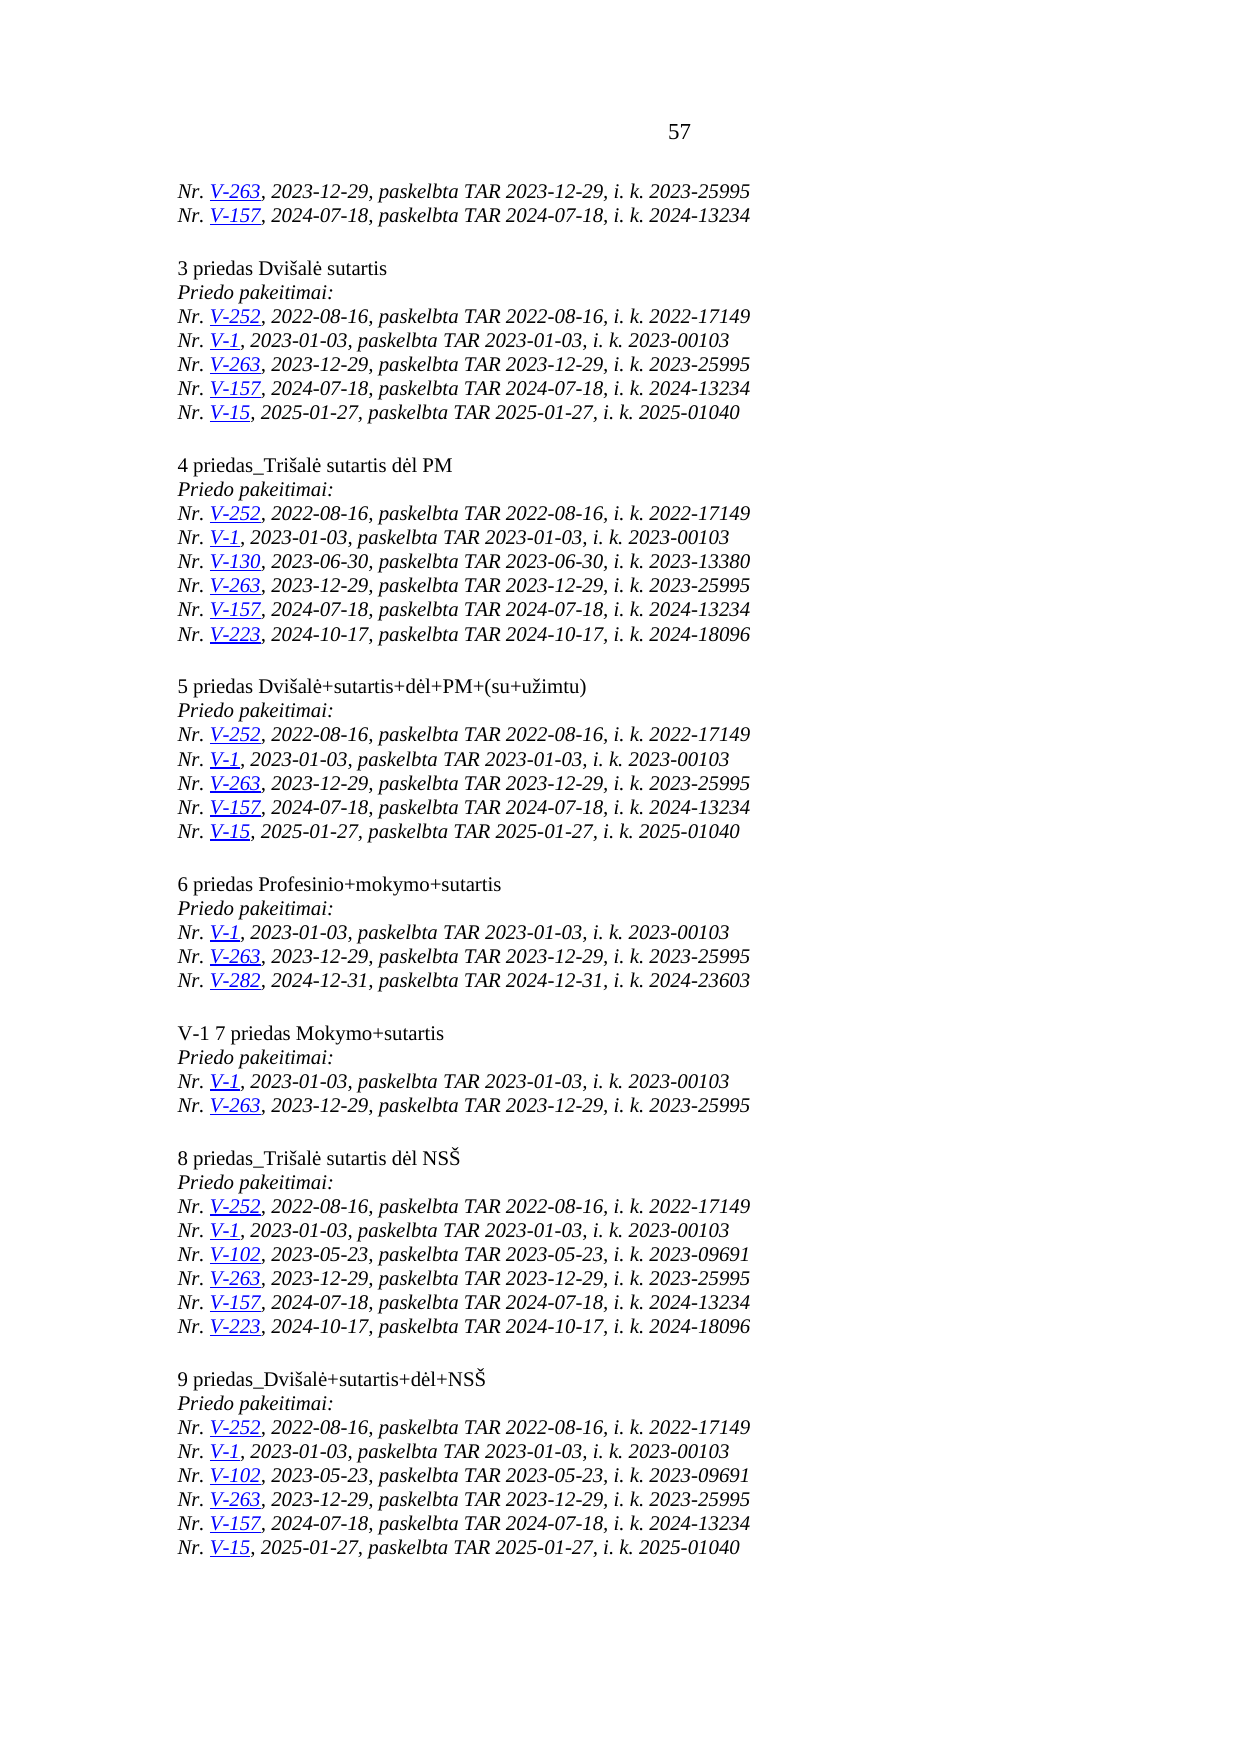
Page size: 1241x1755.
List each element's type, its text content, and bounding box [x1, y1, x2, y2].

text Nr. V-282, 2024-12-31, paskelbta TAR 2024-12-31, i. k. 2024-23603 [177, 968, 1181, 992]
text Priedo pakeitimai: [177, 896, 1181, 919]
text Nr. V-263, 2023-12-29, paskelbta TAR 2023-12-29, i. k. 2023-25995 [177, 179, 1181, 203]
text Nr. V-102, 2023-05-23, paskelbta TAR 2023-05-23, i. k. 2023-09691 [177, 1463, 1181, 1487]
text Nr. V-102, 2023-05-23, paskelbta TAR 2023-05-23, i. k. 2023-09691 [177, 1242, 1181, 1266]
text 6 priedas Profesinio+mokymo+sutartis [177, 871, 1181, 896]
text Priedo pakeitimai: [177, 1169, 1181, 1194]
text Nr. V-157, 2024-07-18, paskelbta TAR 2024-07-18, i. k. 2024-13234 [177, 376, 1181, 400]
text Nr. V-263, 2023-12-29, paskelbta TAR 2023-12-29, i. k. 2023-25995 [177, 1093, 1181, 1117]
text 5 priedas Dvišalė+sutartis+dėl+PM+(su+užimtu) [177, 674, 1181, 698]
text Nr. V-223, 2024-10-17, paskelbta TAR 2024-10-17, i. k. 2024-18096 [177, 621, 1181, 646]
text Nr. V-157, 2024-07-18, paskelbta TAR 2024-07-18, i. k. 2024-13234 [177, 597, 1181, 621]
text Nr. V-263, 2023-12-29, paskelbta TAR 2023-12-29, i. k. 2023-25995 [177, 1266, 1181, 1290]
text Nr. V-1, 2023-01-03, paskelbta TAR 2023-01-03, i. k. 2023-00103 [177, 1069, 1181, 1093]
text V-1 7 priedas Mokymo+sutartis [177, 1021, 1181, 1044]
text Nr. V-157, 2024-07-18, paskelbta TAR 2024-07-18, i. k. 2024-13234 [177, 1290, 1181, 1314]
text Nr. V-263, 2023-12-29, paskelbta TAR 2023-12-29, i. k. 2023-25995 [177, 771, 1181, 794]
text Nr. V-130, 2023-06-30, paskelbta TAR 2023-06-30, i. k. 2023-13380 [177, 549, 1181, 573]
text 3 priedas Dvišalė sutartis [177, 256, 1181, 280]
text Nr. V-157, 2024-07-18, paskelbta TAR 2024-07-18, i. k. 2024-13234 [177, 203, 1181, 227]
text Nr. V-263, 2023-12-29, paskelbta TAR 2023-12-29, i. k. 2023-25995 [177, 352, 1181, 376]
text Nr. V-263, 2023-12-29, paskelbta TAR 2023-12-29, i. k. 2023-25995 [177, 573, 1181, 597]
text Nr. V-1, 2023-01-03, paskelbta TAR 2023-01-03, i. k. 2023-00103 [177, 525, 1181, 549]
text 4 priedas_Trišalė sutartis dėl PM [177, 453, 1181, 477]
text Nr. V-252, 2022-08-16, paskelbta TAR 2022-08-16, i. k. 2022-17149 [177, 1415, 1181, 1439]
text Nr. V-252, 2022-08-16, paskelbta TAR 2022-08-16, i. k. 2022-17149 [177, 304, 1181, 328]
text Nr. V-1, 2023-01-03, paskelbta TAR 2023-01-03, i. k. 2023-00103 [177, 919, 1181, 944]
text Nr. V-263, 2023-12-29, paskelbta TAR 2023-12-29, i. k. 2023-25995 [177, 944, 1181, 968]
text Priedo pakeitimai: [177, 477, 1181, 501]
text Nr. V-157, 2024-07-18, paskelbta TAR 2024-07-18, i. k. 2024-13234 [177, 794, 1181, 819]
text Nr. V-252, 2022-08-16, paskelbta TAR 2022-08-16, i. k. 2022-17149 [177, 501, 1181, 525]
text Nr. V-15, 2025-01-27, paskelbta TAR 2025-01-27, i. k. 2025-01040 [177, 819, 1181, 843]
text 9 priedas_Dvišalė+sutartis+dėl+NSŠ [177, 1367, 1181, 1391]
text Nr. V-252, 2022-08-16, paskelbta TAR 2022-08-16, i. k. 2022-17149 [177, 1194, 1181, 1218]
text Nr. V-1, 2023-01-03, paskelbta TAR 2023-01-03, i. k. 2023-00103 [177, 1439, 1181, 1463]
text Priedo pakeitimai: [177, 698, 1181, 722]
text Nr. V-15, 2025-01-27, paskelbta TAR 2025-01-27, i. k. 2025-01040 [177, 1535, 1181, 1559]
text Nr. V-1, 2023-01-03, paskelbta TAR 2023-01-03, i. k. 2023-00103 [177, 746, 1181, 771]
text 8 priedas_Trišalė sutartis dėl NSŠ [177, 1146, 1181, 1169]
text Nr. V-1, 2023-01-03, paskelbta TAR 2023-01-03, i. k. 2023-00103 [177, 1218, 1181, 1242]
text Nr. V-15, 2025-01-27, paskelbta TAR 2025-01-27, i. k. 2025-01040 [177, 400, 1181, 424]
text Nr. V-223, 2024-10-17, paskelbta TAR 2024-10-17, i. k. 2024-18096 [177, 1314, 1181, 1338]
text Nr. V-263, 2023-12-29, paskelbta TAR 2023-12-29, i. k. 2023-25995 [177, 1487, 1181, 1511]
text Priedo pakeitimai: [177, 1044, 1181, 1069]
text Nr. V-1, 2023-01-03, paskelbta TAR 2023-01-03, i. k. 2023-00103 [177, 328, 1181, 352]
text Priedo pakeitimai: [177, 280, 1181, 304]
text Nr. V-157, 2024-07-18, paskelbta TAR 2024-07-18, i. k. 2024-13234 [177, 1511, 1181, 1535]
text Nr. V-252, 2022-08-16, paskelbta TAR 2022-08-16, i. k. 2022-17149 [177, 722, 1181, 746]
text Priedo pakeitimai: [177, 1391, 1181, 1415]
